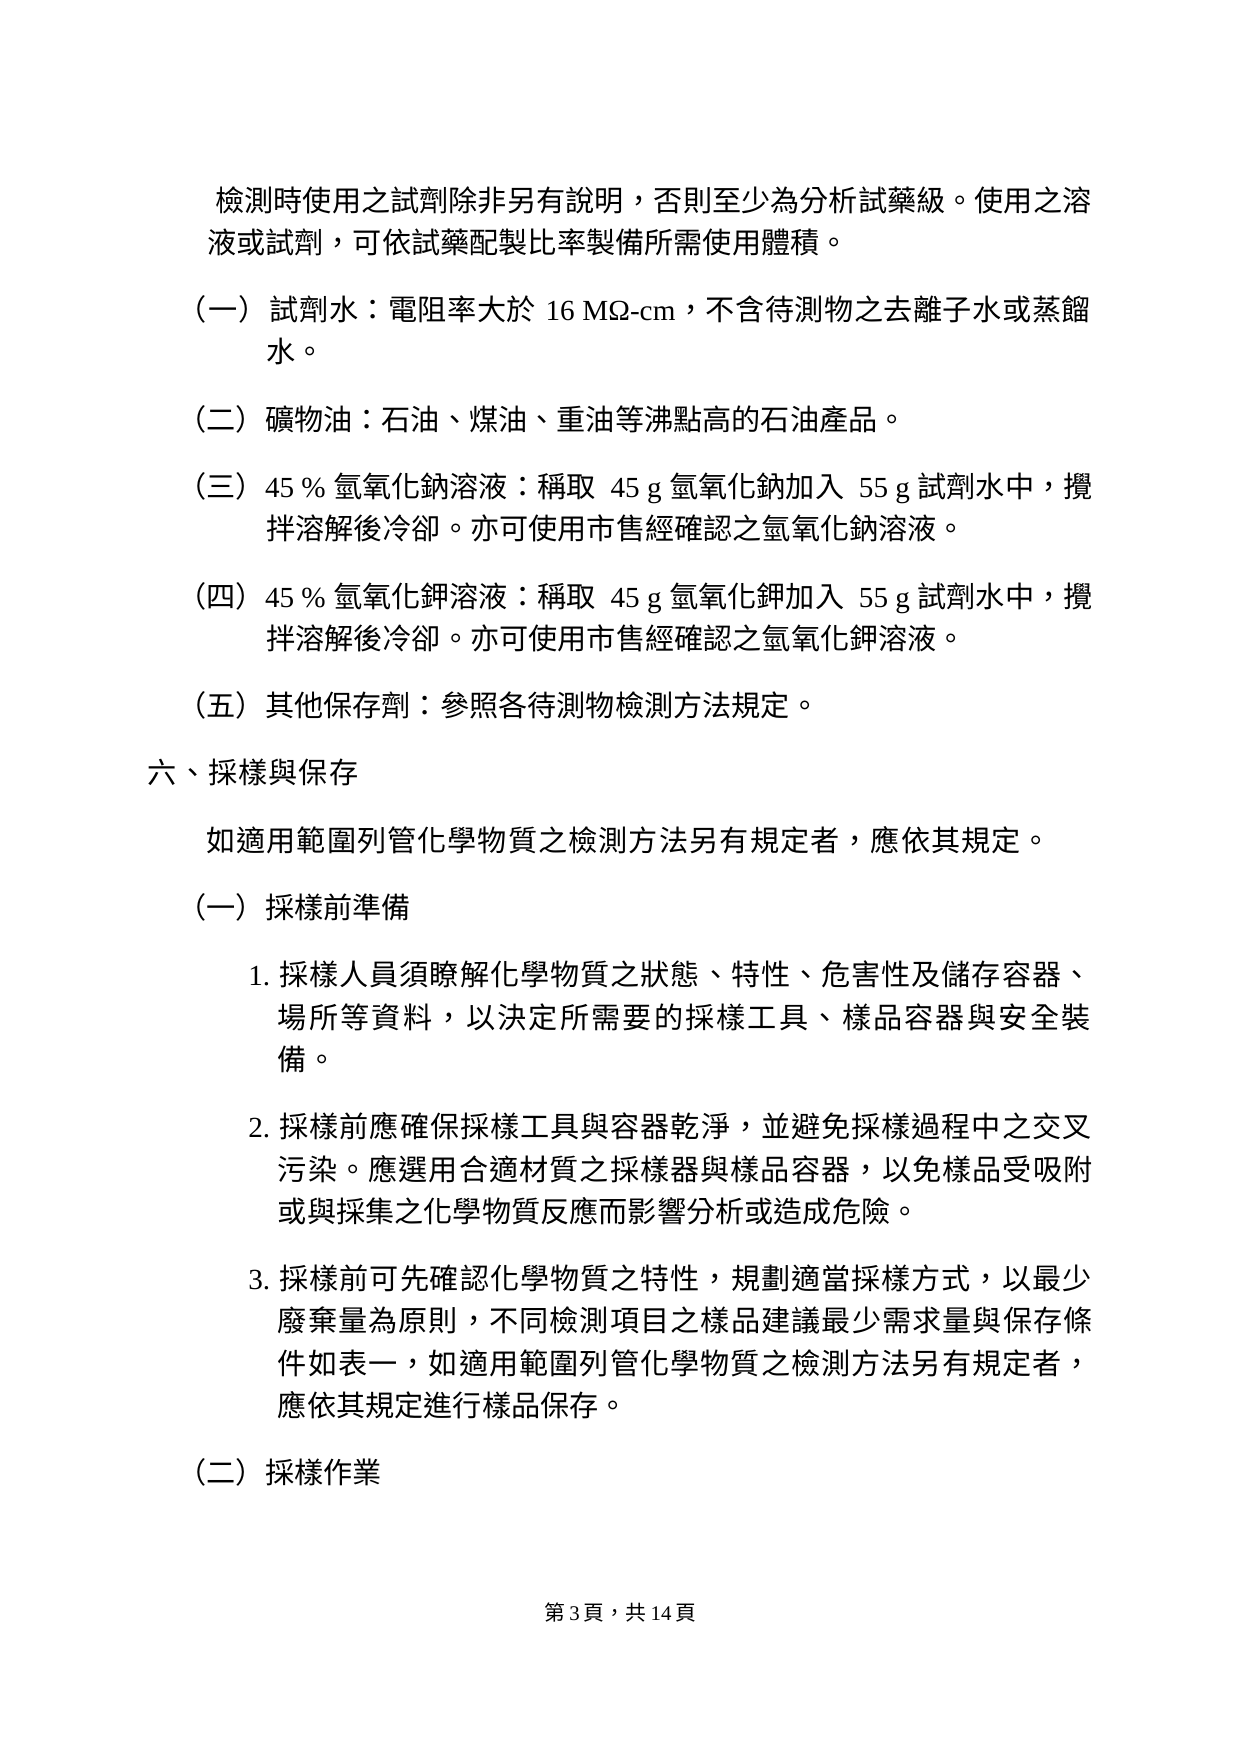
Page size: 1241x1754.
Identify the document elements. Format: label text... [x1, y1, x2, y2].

text 檢測時使用之試劑除非另有說明，否則至少為分析試藥級。使用之溶液或試劑，可依試藥配製比率製備所需使用體積。 [148, 177, 1093, 262]
text （一）採樣前準備 [177, 885, 1093, 927]
text 1. 採樣人員須瞭解化學物質之狀態、特性、危害性及儲存容器、場所等資料，以決定所需要的採樣工具、樣品容器與安全裝備。 [248, 952, 1093, 1079]
text （一）試劑水：電阻率大於 16 MΩ-cm，不含待測物之去離子水或蒸餾水。 [177, 287, 1093, 371]
text （四）45 % 氫氧化鉀溶液：稱取 45 g 氫氧化鉀加入 55 g 試劑水中，攪拌溶解後冷卻。亦可使用市售經確認之氫氧化鉀溶液。 [177, 573, 1093, 658]
text 如適用範圍列管化學物質之檢測方法另有規定者，應依其規定。 [148, 817, 1093, 860]
text （二）採樣作業 [177, 1450, 1093, 1492]
text （三）45 % 氫氧化鈉溶液：稱取 45 g 氫氧化鈉加入 55 g 試劑水中，攪拌溶解後冷卻。亦可使用市售經確認之氫氧化鈉溶液。 [177, 464, 1093, 548]
text （二）礦物油：石油、煤油、重油等沸點高的石油產品。 [177, 396, 1093, 439]
text 2. 採樣前應確保採樣工具與容器乾淨，並避免採樣過程中之交叉污染。應選用合適材質之採樣器與樣品容器，以免樣品受吸附或與採集之化學物質反應而影響分析或造成危險。 [248, 1104, 1093, 1231]
text （五）其他保存劑：參照各待測物檢測方法規定。 [177, 683, 1093, 725]
text 六、採樣與保存 [148, 750, 1093, 792]
text 3. 採樣前可先確認化學物質之特性，規劃適當採樣方式，以最少廢棄量為原則，不同檢測項目之樣品建議最少需求量與保存條件如表一，如適用範圍列管化學物質之檢測方法另有規定者，應依其規定進行樣品保存。 [248, 1256, 1093, 1425]
